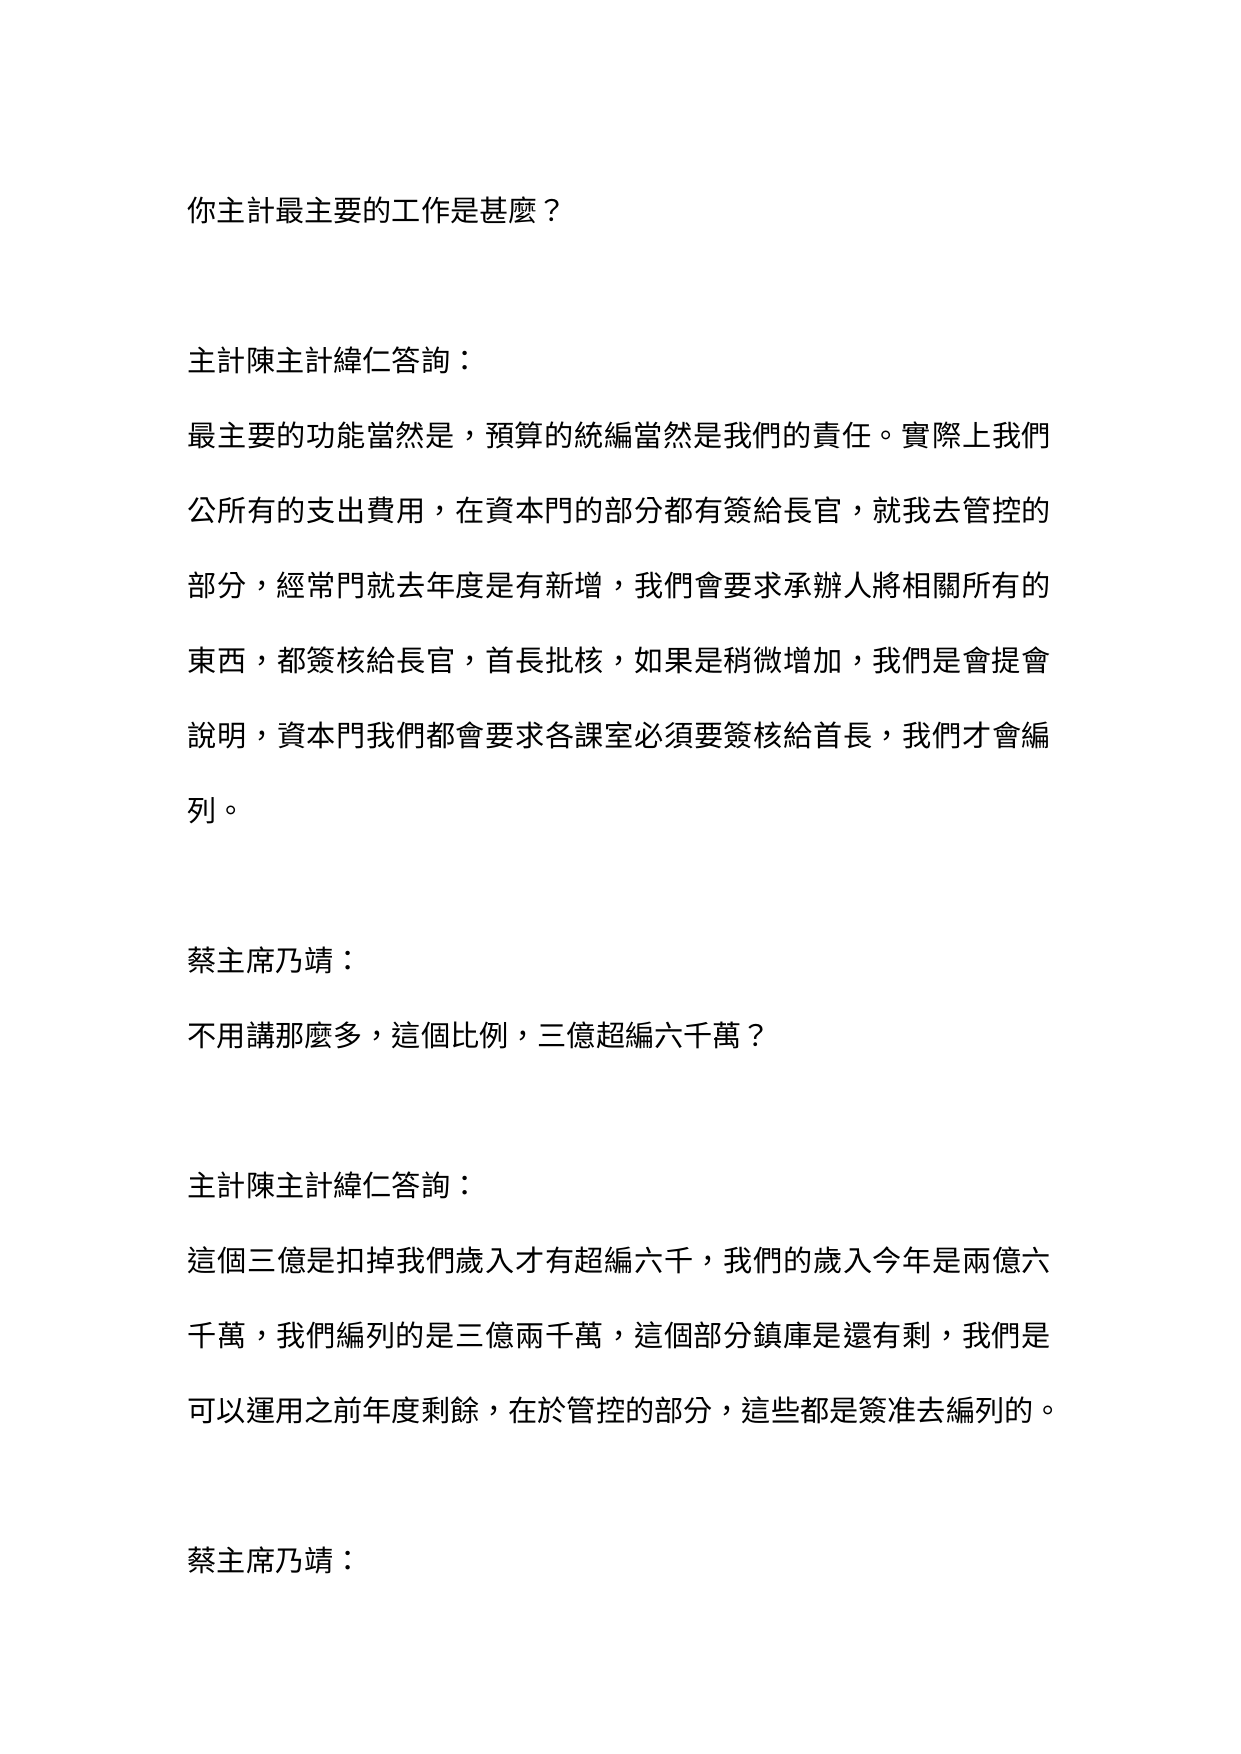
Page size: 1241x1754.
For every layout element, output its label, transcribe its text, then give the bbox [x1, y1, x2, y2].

text 不用講那麼多，這個比例，三億超編六千萬？ [187, 989, 1053, 1064]
text 這個三億是扣掉我們歲入才有超編六千，我們的歲入今年是兩億六千萬，我們編列的是三億兩千萬，這個部分鎮庫是還有剩，我們是可以運用之前年度剩餘，在於管控的部分，這些都是簽准去編列的。 [187, 1214, 1053, 1439]
text 主計陳主計緯仁答詢： [187, 1139, 1053, 1214]
text 主計陳主計緯仁答詢： [187, 314, 1053, 389]
text 蔡主席乃靖： [187, 914, 1053, 989]
text 最主要的功能當然是，預算的統編當然是我們的責任。實際上我們公所有的支出費用，在資本門的部分都有簽給長官，就我去管控的部分，經常門就去年度是有新增，我們會要求承辦人將相關所有的東西，都簽核給長官，首長批核，如果是稍微增加，我們是會提會說明，資本門我們都會要求各課室必須要簽核給首長，我們才會編列。 [187, 389, 1053, 839]
text 你主計最主要的工作是甚麼？ [187, 164, 1053, 239]
text 蔡主席乃靖： [187, 1514, 1053, 1589]
